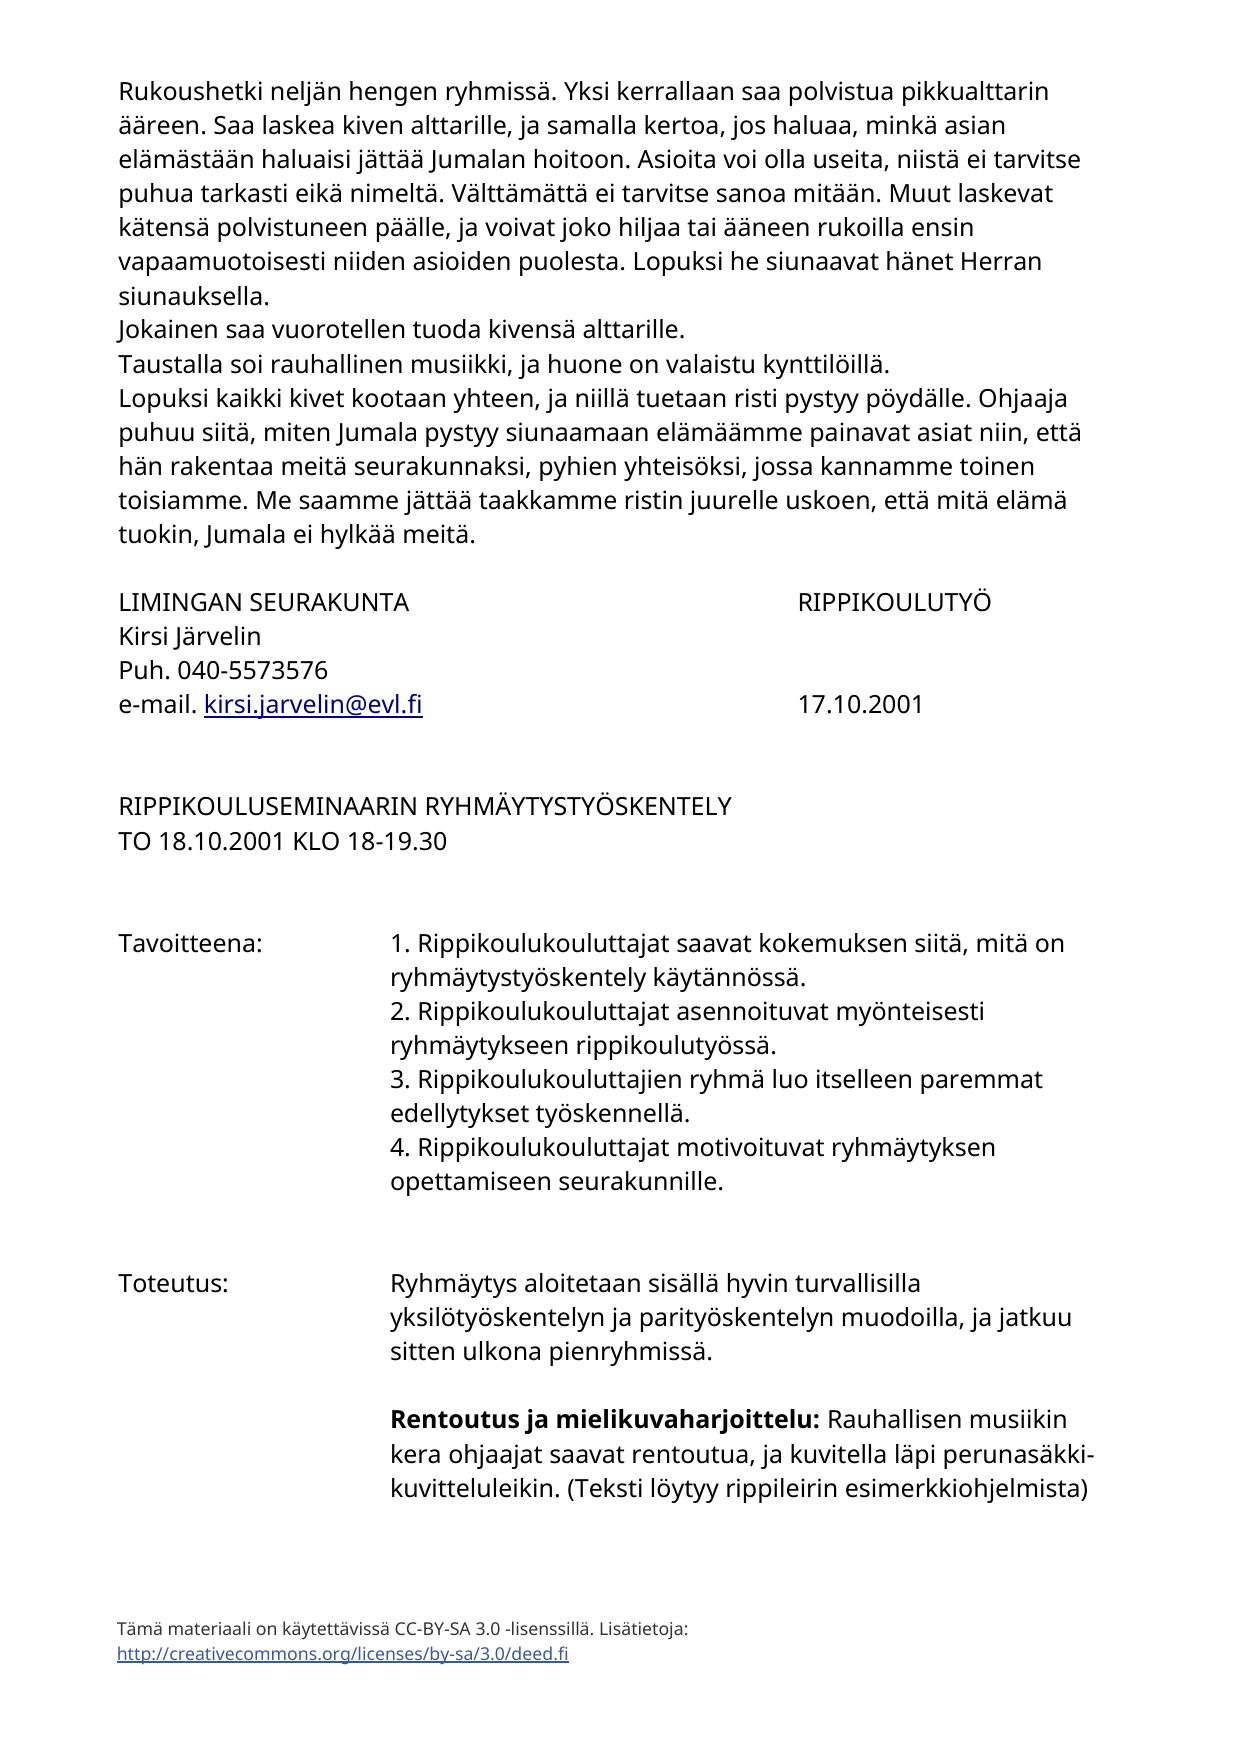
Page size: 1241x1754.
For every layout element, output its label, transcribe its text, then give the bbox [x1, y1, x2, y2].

text Rukoushetki neljän hengen ryhmissä. Yksi kerrallaan saa polvistua pikkualttarin ääreen. Saa laskea kiven alttarille, ja samalla kertoa, jos haluaa, minkä asian elämästään haluaisi jättää Jumalan hoitoon. Asioita voi olla useita, niistä ei tarvitse puhua tarkasti eikä nimeltä. Välttämättä ei tarvitse sanoa mitään. Muut laskevat kätensä polvistuneen päälle, ja voivat joko hiljaa tai ääneen rukoilla ensin vapaamuotoisesti niiden asioiden puolesta. Lopuksi he siunaavat hänet Herran siunauksella. [118, 74, 1122, 312]
text 3. Rippikoulukouluttajien ryhmä luo itselleen paremmat edellytykset työskennellä. [118, 1062, 1122, 1130]
text LIMINGAN SEURAKUNTA RIPPIKOULUTYÖ [118, 585, 1122, 619]
text Tavoitteena: 1. Rippikoulukouluttajat saavat kokemuksen siitä, mitä on ryhmäytystyöskentely käytännössä. [118, 925, 1122, 993]
text Puh. 040-5573576 [118, 653, 1122, 687]
text Toteutus: Ryhmäytys aloitetaan sisällä hyvin turvallisilla yksilötyöskentelyn ja parityöskentelyn muodoilla, ja jatkuu sitten ulkona pienryhmissä. [118, 1266, 1122, 1368]
text Rentoutus ja mielikuvaharjoittelu: Rauhallisen musiikin kera ohjaajat saavat rentoutua, ja kuvitella läpi perunasäkki-kuvitteluleikin. (Teksti löytyy rippileirin esimerkkiohjelmista) [118, 1402, 1122, 1504]
text Lopuksi kaikki kivet kootaan yhteen, ja niillä tuetaan risti pystyy pöydälle. Ohjaaja puhuu siitä, miten Jumala pystyy siunaamaan elämäämme painavat asiat niin, että hän rakentaa meitä seurakunnaksi, pyhien yhteisöksi, jossa kannamme toinen toisiamme. Me saamme jättää taakkamme ristin juurelle uskoen, että mitä elämä tuokin, Jumala ei hylkää meitä. [118, 380, 1122, 551]
text RIPPIKOULUSEMINAARIN RYHMÄYTYSTYÖSKENTELY [118, 789, 1122, 823]
text Taustalla soi rauhallinen musiikki, ja huone on valaistu kynttilöillä. [118, 346, 1122, 380]
text Kirsi Järvelin [118, 619, 1122, 653]
text Jokainen saa vuorotellen tuoda kivensä alttarille. [118, 312, 1122, 346]
text e-mail. kirsi.jarvelin@evl.fi 17.10.2001 [118, 687, 1122, 721]
text TO 18.10.2001 KLO 18-19.30 [118, 823, 1122, 857]
text 2. Rippikoulukouluttajat asennoituvat myönteisesti ryhmäytykseen rippikoulutyössä. [118, 993, 1122, 1062]
text 4. Rippikoulukouluttajat motivoituvat ryhmäytyksen opettamiseen seurakunnille. [118, 1130, 1122, 1198]
